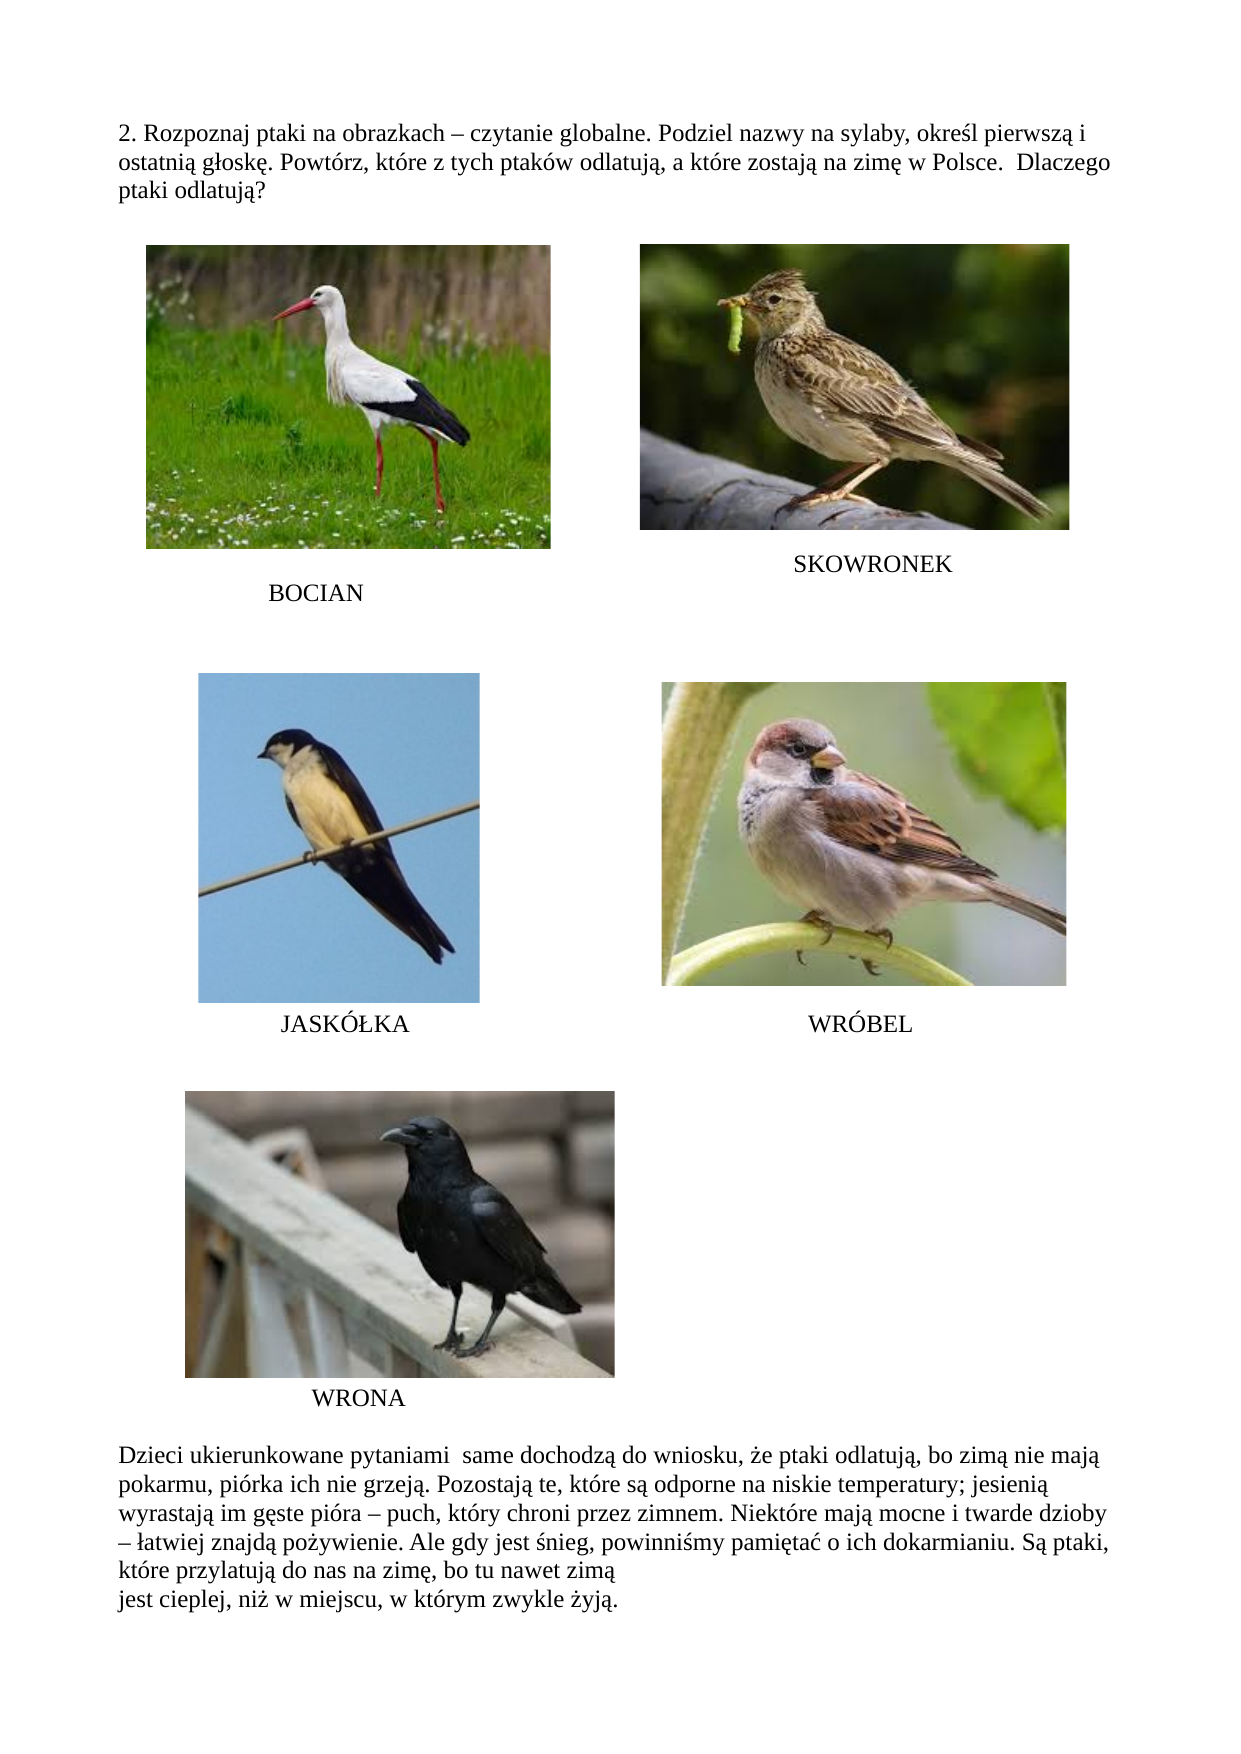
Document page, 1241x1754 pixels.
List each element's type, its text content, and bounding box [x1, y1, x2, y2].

picture [146, 245, 551, 549]
text SKOWRONEK [118, 549, 1122, 578]
picture [185, 1091, 615, 1378]
text JASKÓŁKA WRÓBEL [118, 1009, 1122, 1038]
text 2. Rozpoznaj ptaki na obrazkach – czytanie globalne. Podziel nazwy na sylaby, określ pierwszą i ostatnią głoskę. Powtórz, które z tych ptaków odlatują, a które zostają na zimę w Polsce. Dlaczego ptaki odlatują? [118, 118, 1122, 204]
picture [661, 682, 1067, 986]
text WRONA [118, 1383, 1122, 1412]
text BOCIAN [118, 578, 1122, 607]
picture [639, 244, 1070, 530]
text Dzieci ukierunkowane pytaniami same dochodzą do wniosku, że ptaki odlatują, bo zimą nie mają pokarmu, piórka ich nie grzeją. Pozostają te, które są odporne na niskie temperatury; jesienią wyrastają im gęste pióra – puch, który chroni przez zimnem. Niektóre mają mocne i twarde dzioby – łatwiej znajdą pożywienie. Ale gdy jest śnieg, powinniśmy pamiętać o ich dokarmianiu. Są ptaki, które przylatują do nas na zimę, bo tu nawet zimą jest cieplej, niż w miejscu, w którym zwykle żyją. [118, 1441, 1122, 1613]
picture [198, 673, 480, 1003]
